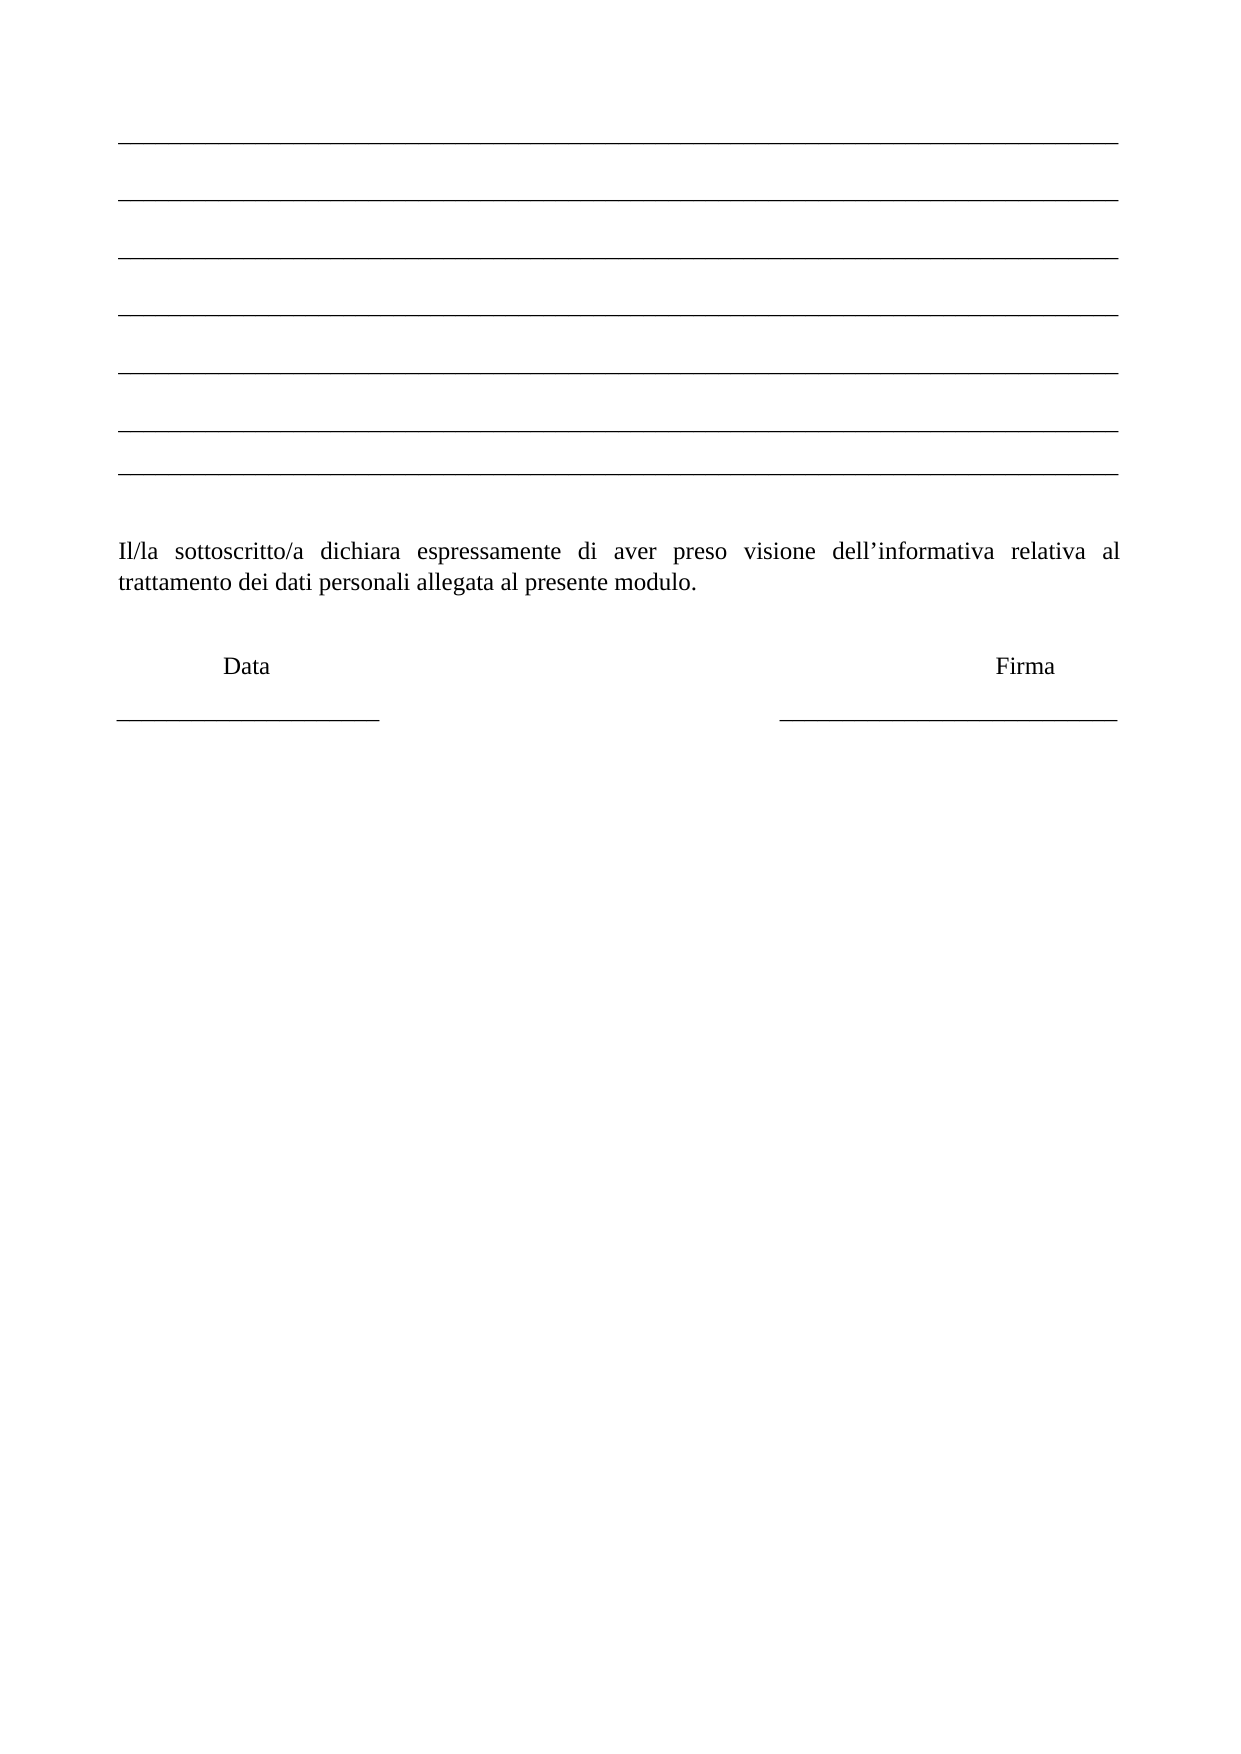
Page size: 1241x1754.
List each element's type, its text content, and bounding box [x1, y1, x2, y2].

text Il/la sottoscritto/a dichiara espressamente di aver preso visione dell’informativa relativa al trattamento dei dati personali allegata al presente modulo. [118, 536, 1122, 596]
text Data Firma [117, 651, 1122, 680]
text _____________________ ___________________________ [117, 695, 1122, 724]
list ________________________________________________________________________________ [118, 233, 1122, 262]
list ________________________________________________________________________________ ________________________________________________________________________________ [118, 118, 1122, 204]
list ________________________________________________________________________________ ________________________________________________________________________________ [118, 291, 1122, 377]
text ________________________________________________________________________________________________________________________________________________________________ [118, 406, 1122, 478]
